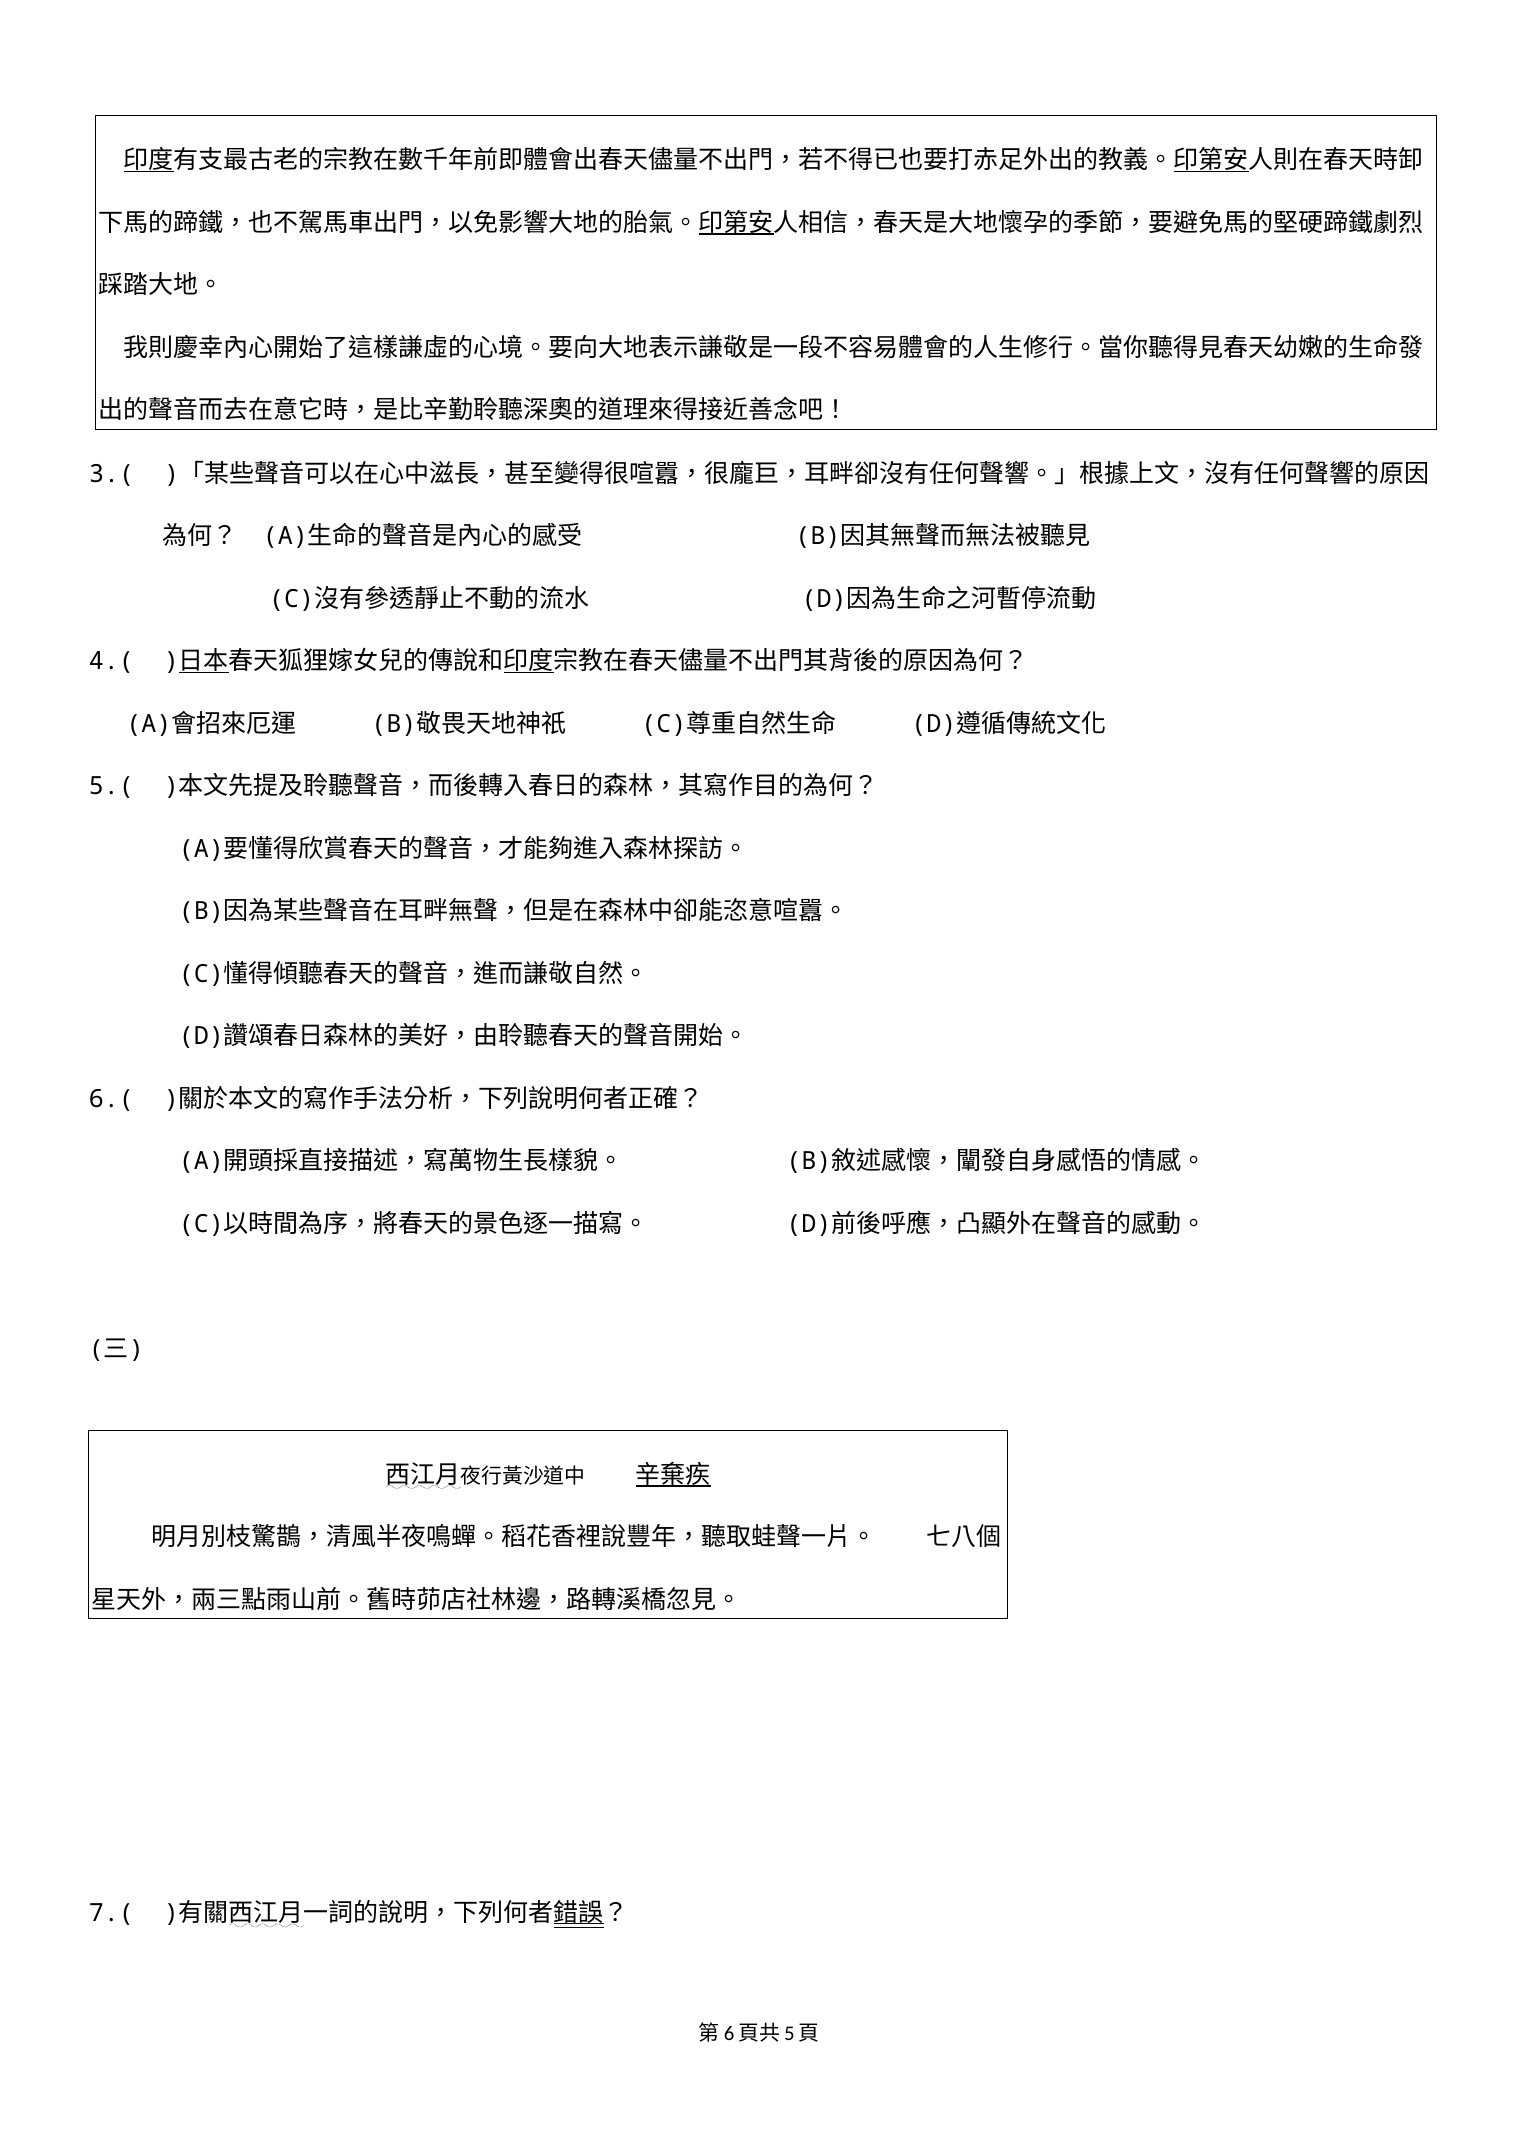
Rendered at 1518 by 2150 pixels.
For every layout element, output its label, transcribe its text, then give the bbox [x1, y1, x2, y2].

text (三) [89, 1304, 1429, 1367]
text 7.( )有關西江月一詞的說明，下列何者錯誤？ [89, 1869, 1429, 1932]
text 5.( )本文先提及聆聽聲音，而後轉入春日的森林，其寫作目的為何？ [89, 742, 1429, 804]
text (A)開頭採直接描述，寫萬物生長樣貌。 (B)敘述感懷，闡發自身感悟的情感。 [89, 1117, 1429, 1179]
text 3.( )「某些聲音可以在心中滋長，甚至變得很喧囂，很龐巨，耳畔卻沒有任何聲響。」根據上文，沒有任何聲響的原因為何？ (A)生命的聲音是內心的感受 (B)因其無聲而無法被聽見 [89, 429, 1429, 554]
text (D)讚頌春日森林的美好，由聆聽春天的聲音開始。 [89, 992, 1429, 1054]
text 4.( )日本春天狐狸嫁女兒的傳說和印度宗教在春天儘量不出門其背後的原因為何？ [89, 617, 1429, 679]
table_header 西江月夜行黃沙道中 辛棄疾 明月別枝驚鵲，清風半夜鳴蟬。稻花香裡說豐年，聽取蛙聲一片。 七八個星天外，兩三點雨山前。舊時茆店社林邊，路轉溪橋忽見。 [89, 1431, 1007, 1618]
text (A)會招來厄運 (B)敬畏天地神祇 (C)尊重自然生命 (D)遵循傳統文化 [89, 679, 1429, 742]
text (A)要懂得欣賞春天的聲音，才能夠進入森林探訪。 [89, 804, 1429, 867]
text 6.( )關於本文的寫作手法分析，下列說明何者正確？ [89, 1054, 1429, 1117]
table_header 印度有支最古老的宗教在數千年前即體會出春天儘量不出門，若不得已也要打赤足外出的教義。印第安人則在春天時卸下馬的蹄鐵，也不駕馬車出門，以免影響大地的胎氣。印第安人相信，春天是大地懷孕的季節，要避免馬的堅硬蹄鐵劇烈踩踏大地。 我則慶幸內心開始了這樣謙虛的心境。要向大地表示謙敬是一段不容易體會的人生修行。當你聽得見春天幼嫩的生命發出的聲音而去在意它時，是比辛勤聆聽深奧的道理來得接近善念吧！ [96, 116, 1436, 428]
text (C)以時間為序，將春天的景色逐一描寫。 (D)前後呼應，凸顯外在聲音的感動。 [89, 1179, 1429, 1242]
text (B)因為某些聲音在耳畔無聲，但是在森林中卻能恣意喧囂。 [89, 867, 1429, 929]
text (C)懂得傾聽春天的聲音，進而謙敬自然。 [89, 929, 1429, 992]
text (C)沒有參透靜止不動的流水 (D)因為生命之河暫停流動 [89, 554, 1429, 617]
